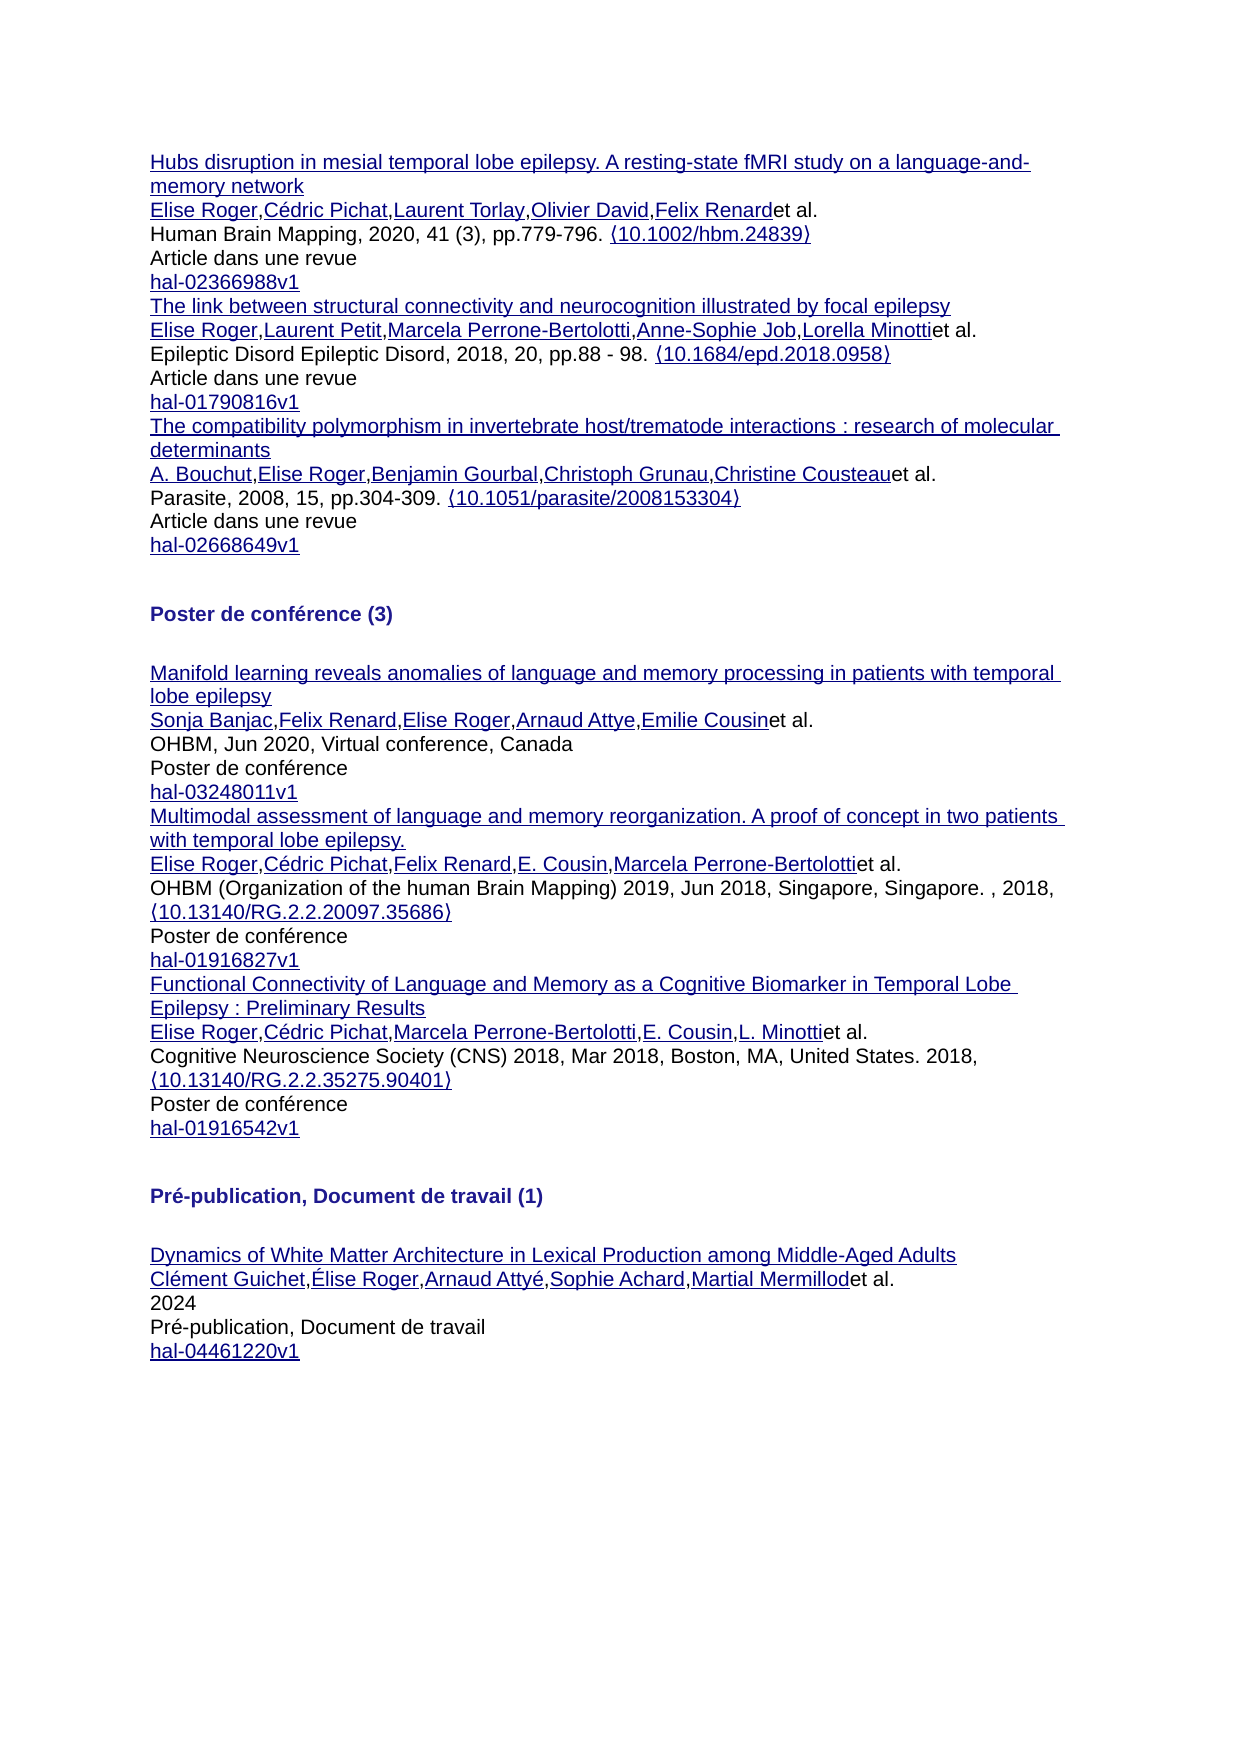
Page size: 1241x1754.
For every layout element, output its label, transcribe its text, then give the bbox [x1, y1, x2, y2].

table_cell The compatibility polymorphism in invertebrate host/trematode interactions : research of molecular determinants A. Bouchut,Elise Roger,Benjamin Gourbal,Christoph Grunau,Christine Cousteauet al. Parasite, 2008, 15, pp.304-309. ⟨10.1051/parasite/2008153304⟩ Article dans une revue hal-02668649v1 [150, 414, 1090, 557]
table_cell The link between structural connectivity and neurocognition illustrated by focal epilepsy Elise Roger,Laurent Petit,Marcela Perrone-Bertolotti,Anne-Sophie Job,Lorella Minottiet al. Epileptic Disord Epileptic Disord, 2018, 20, pp.88 - 98. ⟨10.1684/epd.2018.0958⟩ Article dans une revue hal-01790816v1 [150, 294, 1090, 413]
subtitle Poster de conférence (3) [150, 602, 1090, 626]
table_cell Functional Connectivity of Language and Memory as a Cognitive Biomarker in Temporal Lobe Epilepsy : Preliminary Results Elise Roger,Cédric Pichat,Marcela Perrone-Bertolotti,E. Cousin,L. Minottiet al. Cognitive Neuroscience Society (CNS) 2018, Mar 2018, Boston, MA, United States. 2018, ⟨10.13140/RG.2.2.35275.90401⟩ Poster de conférence hal-01916542v1 [150, 972, 1090, 1139]
table_header Manifold learning reveals anomalies of language and memory processing in patients with temporal lobe epilepsy Sonja Banjac,Felix Renard,Elise Roger,Arnaud Attye,Emilie Cousinet al. OHBM, Jun 2020, Virtual conference, Canada Poster de conférence hal-03248011v1 [150, 660, 1090, 804]
subtitle Pré-publication, Document de travail (1) [150, 1184, 1090, 1208]
table_header Dynamics of White Matter Architecture in Lexical Production among Middle-Aged Adults Clément Guichet,Élise Roger,Arnaud Attyé,Sophie Achard,Martial Mermillodet al. 2024 Pré-publication, Document de travail hal-04461220v1 [150, 1243, 1090, 1362]
table_cell Hubs disruption in mesial temporal lobe epilepsy. A resting‐state fMRI study on a language‐and‐memory network Elise Roger,Cédric Pichat,Laurent Torlay,Olivier David,Felix Renardet al. Human Brain Mapping, 2020, 41 (3), pp.779-796. ⟨10.1002/hbm.24839⟩ Article dans une revue hal-02366988v1 [150, 150, 1090, 294]
table_cell Multimodal assessment of language and memory reorganization. A proof of concept in two patients with temporal lobe epilepsy. Elise Roger,Cédric Pichat,Felix Renard,E. Cousin,Marcela Perrone-Bertolottiet al. OHBM (Organization of the human Brain Mapping) 2019, Jun 2018, Singapore, Singapore. , 2018, ⟨10.13140/RG.2.2.20097.35686⟩ Poster de conférence hal-01916827v1 [150, 804, 1090, 972]
